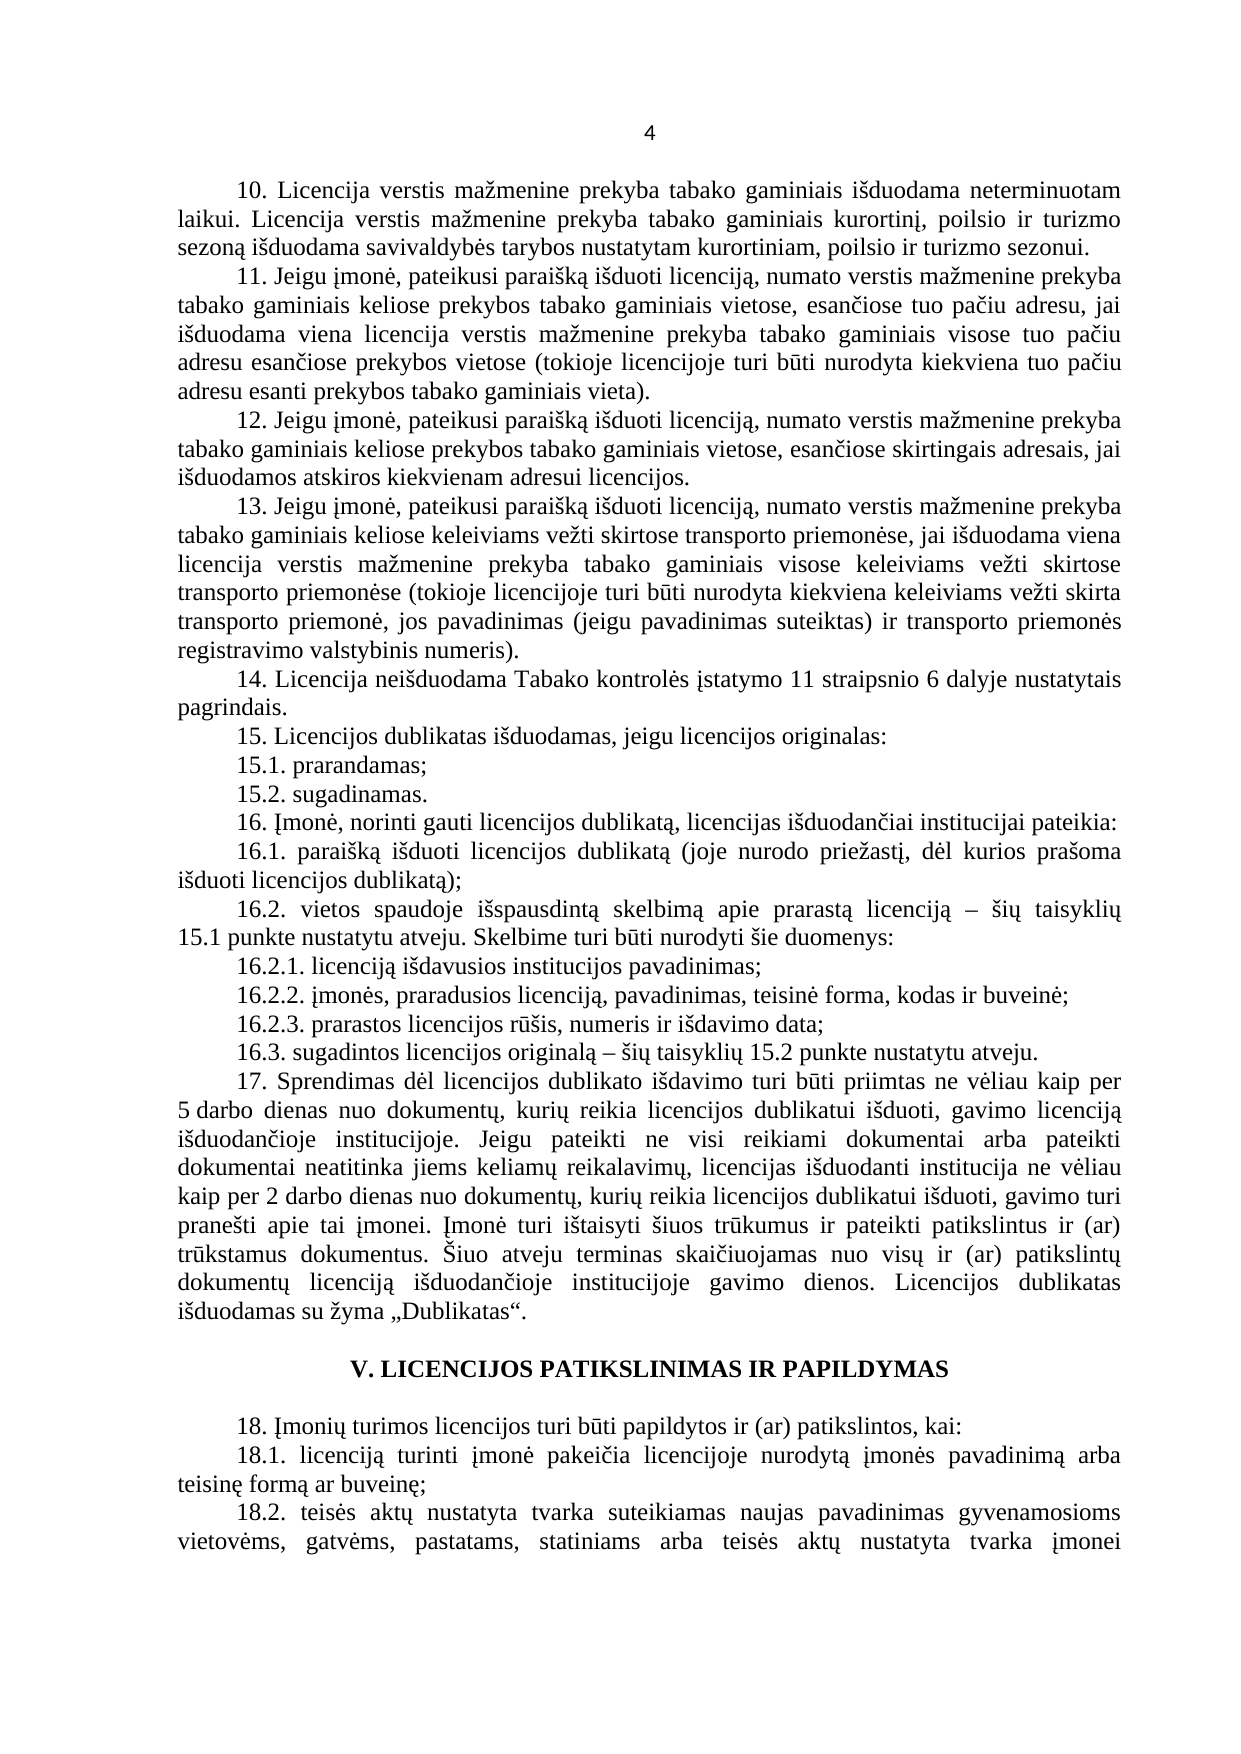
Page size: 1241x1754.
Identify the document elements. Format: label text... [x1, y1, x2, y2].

text 18.2. teisės aktų nustatyta tvarka suteikiamas naujas pavadinimas gyvenamosioms vietovėms, gatvėms, pastatams, statiniams arba teisės aktų nustatyta tvarka įmonei [177, 1497, 1122, 1555]
text 15. Licencijos dublikatas išduodamas, jeigu licencijos originalas: [177, 721, 1122, 750]
text 11. Jeigu įmonė, pateikusi paraišką išduoti licenciją, numato verstis mažmenine prekyba tabako gaminiais keliose prekybos tabako gaminiais vietose, esančiose tuo pačiu adresu, jai išduodama viena licencija verstis mažmenine prekyba tabako gaminiais visose tuo pačiu adresu esančiose prekybos vietose (tokioje licencijoje turi būti nurodyta kiekviena tuo pačiu adresu esanti prekybos tabako gaminiais vieta). [177, 261, 1122, 405]
text 12. Jeigu įmonė, pateikusi paraišką išduoti licenciją, numato verstis mažmenine prekyba tabako gaminiais keliose prekybos tabako gaminiais vietose, esančiose skirtingais adresais, jai išduodamos atskiros kiekvienam adresui licencijos. [177, 405, 1122, 491]
text 16.2.2. įmonės, praradusios licenciją, pavadinimas, teisinė forma, kodas ir buveinė; [177, 980, 1122, 1009]
text V. Licencijos patikslinimas ir papildymas [177, 1354, 1122, 1382]
text 13. Jeigu įmonė, pateikusi paraišką išduoti licenciją, numato verstis mažmenine prekyba tabako gaminiais keliose keleiviams vežti skirtose transporto priemonėse, jai išduodama viena licencija verstis mažmenine prekyba tabako gaminiais visose keleiviams vežti skirtose transporto priemonėse (tokioje licencijoje turi būti nurodyta kiekviena keleiviams vežti skirta transporto priemonė, jos pavadinimas (jeigu pavadinimas suteiktas) ir transporto priemonės registravimo valstybinis numeris). [177, 491, 1122, 664]
text 16.3. sugadintos licencijos originalą – šių taisyklių 15.2 punkte nustatytu atveju. [177, 1037, 1122, 1066]
text 16.1. paraišką išduoti licencijos dublikatą (joje nurodo priežastį, dėl kurios prašoma išduoti licencijos dublikatą); [177, 836, 1122, 894]
text 16.2.3. prarastos licencijos rūšis, numeris ir išdavimo data; [177, 1009, 1122, 1037]
text 10. Licencija verstis mažmenine prekyba tabako gaminiais išduodama neterminuotam laikui. Licencija verstis mažmenine prekyba tabako gaminiais kurortinį, poilsio ir turizmo sezoną išduodama savivaldybės tarybos nustatytam kurortiniam, poilsio ir turizmo sezonui. [177, 175, 1122, 261]
text 18.1. licenciją turinti įmonė pakeičia licencijoje nurodytą įmonės pavadinimą arba teisinę formą ar buveinę; [177, 1440, 1122, 1497]
text 18. Įmonių turimos licencijos turi būti papildytos ir (ar) patikslintos, kai: [177, 1411, 1122, 1440]
text 15.1. prarandamas; [177, 750, 1122, 779]
text 17. Sprendimas dėl licencijos dublikato išdavimo turi būti priimtas ne vėliau kaip per 5 darbo dienas nuo dokumentų, kurių reikia licencijos dublikatui išduoti, gavimo licenciją išduodančioje institucijoje. Jeigu pateikti ne visi reikiami dokumentai arba pateikti dokumentai neatitinka jiems keliamų reikalavimų, licencijas išduodanti institucija ne vėliau kaip per 2 darbo dienas nuo dokumentų, kurių reikia licencijos dublikatui išduoti, gavimo turi pranešti apie tai įmonei. Įmonė turi ištaisyti šiuos trūkumus ir pateikti patikslintus ir (ar) trūkstamus dokumentus. Šiuo atveju terminas skaičiuojamas nuo visų ir (ar) patikslintų dokumentų licenciją išduodančioje institucijoje gavimo dienos. Licencijos dublikatas išduodamas su žyma „Dublikatas“. [177, 1066, 1122, 1325]
text 16.2. vietos spaudoje išspausdintą skelbimą apie prarastą licenciją – šių taisyklių 15.1 punkte nustatytu atveju. Skelbime turi būti nurodyti šie duomenys: [177, 894, 1122, 951]
text 15.2. sugadinamas. [177, 779, 1122, 807]
text 16. Įmonė, norinti gauti licencijos dublikatą, licencijas išduodančiai institucijai pateikia: [177, 807, 1122, 836]
text 14. Licencija neišduodama Tabako kontrolės įstatymo 11 straipsnio 6 dalyje nustatytais pagrindais. [177, 664, 1122, 721]
text 16.2.1. licenciją išdavusios institucijos pavadinimas; [177, 951, 1122, 980]
